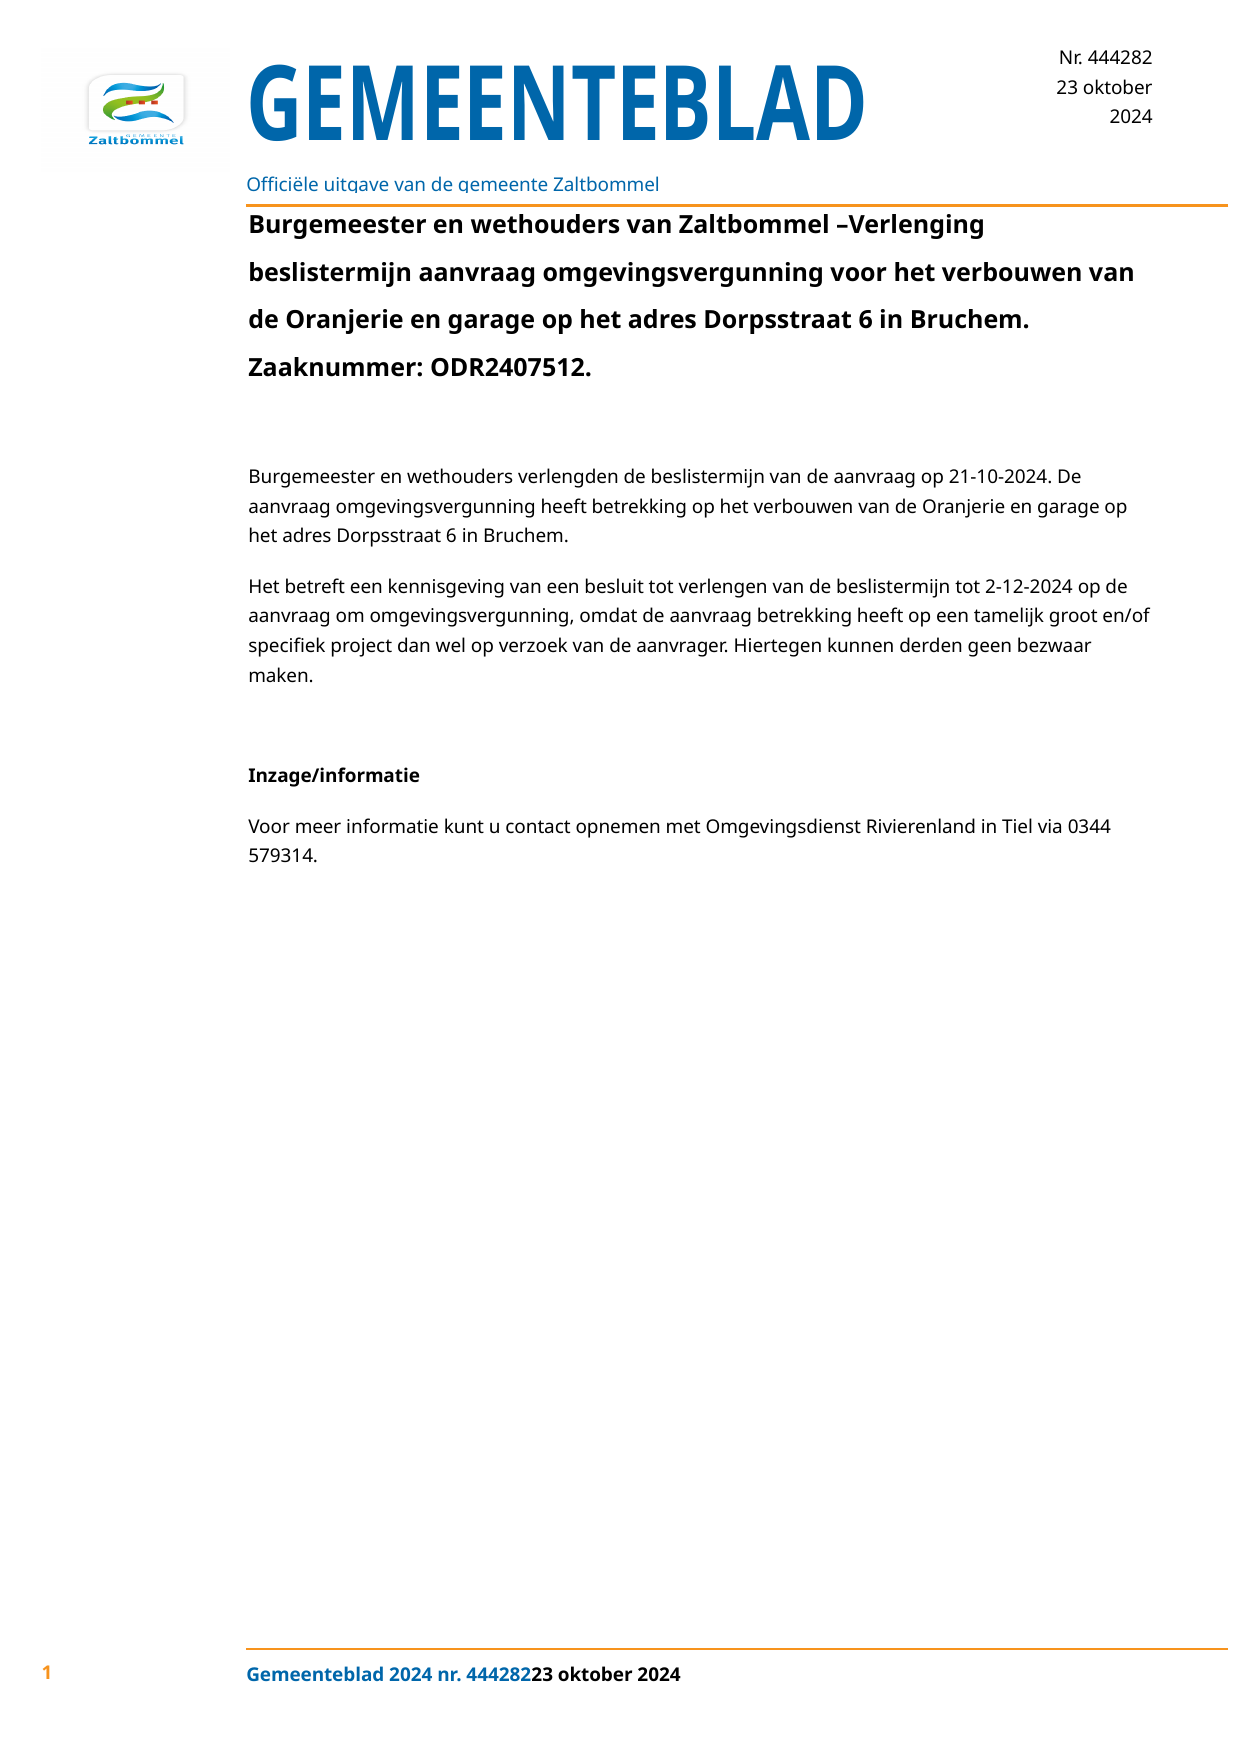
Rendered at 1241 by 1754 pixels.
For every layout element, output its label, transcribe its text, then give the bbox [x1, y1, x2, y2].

text Burgemeester en wethouders van Zaltbommel –Verlenging beslistermijn aanvraag omgevingsvergunning voor het verbouwen van de Oranjerie en garage op het adres Dorpsstraat 6 in Bruchem. Zaaknummer: ODR2407512. [248, 207, 1152, 384]
text Het betreft een kennisgeving van een besluit tot verlengen van de beslistermijn tot 2-12-2024 op de aanvraag om omgevingsvergunning, omdat de aanvraag betrekking heeft op een tamelijk groot en/of specifiek project dan wel op verzoek van de aanvrager. Hiertegen kunnen derden geen bezwaar maken. [248, 573, 1152, 688]
text Voor meer informatie kunt u contact opnemen met Omgevingsdienst Rivierenland in Tiel via 0344 579314. [248, 813, 1152, 868]
text Inzage/informatie [248, 763, 1152, 788]
picture [41, 47, 231, 172]
text Burgemeester en wethouders verlengden de beslistermijn van de aanvraag op 21-10-2024. De aanvraag omgevingsvergunning heeft betrekking op het verbouwen van de Oranjerie en garage op het adres Dorpsstraat 6 in Bruchem. [248, 463, 1152, 548]
